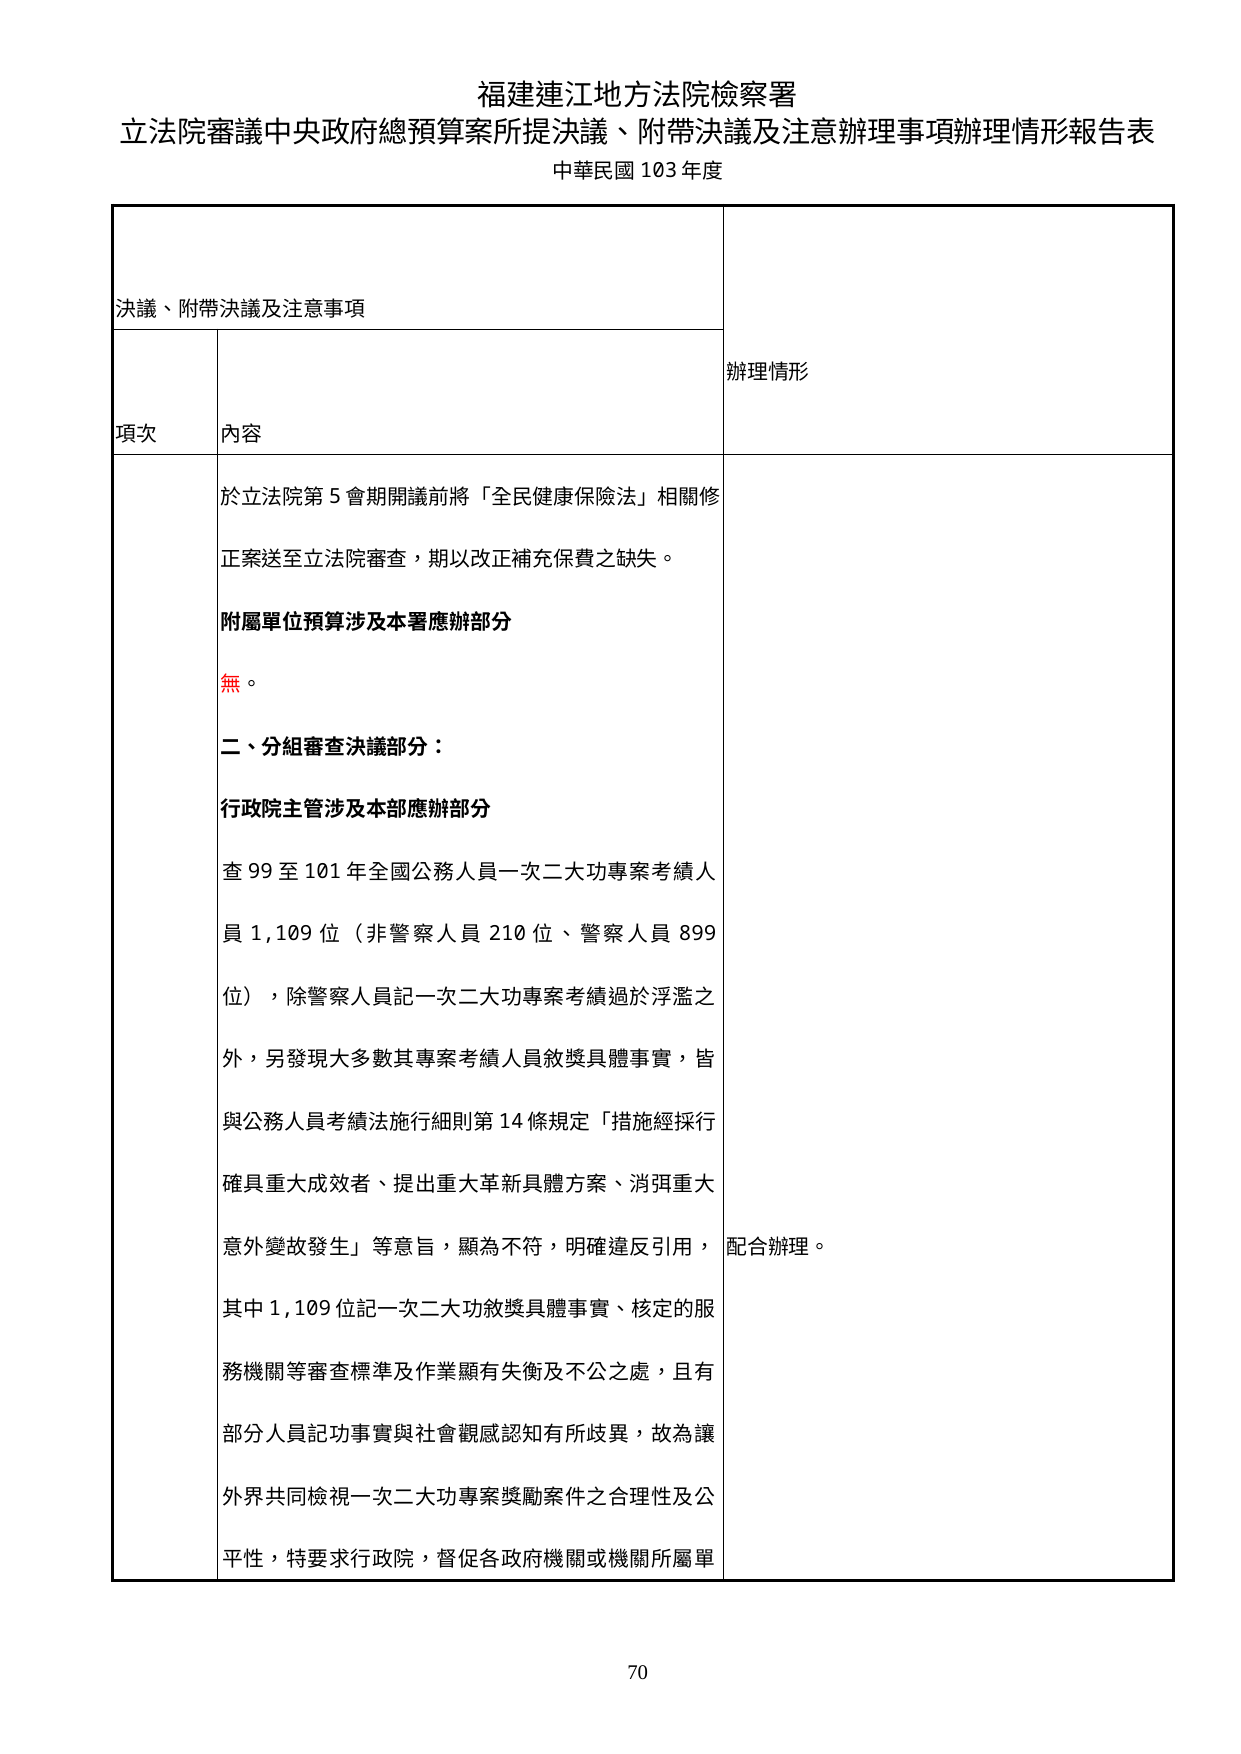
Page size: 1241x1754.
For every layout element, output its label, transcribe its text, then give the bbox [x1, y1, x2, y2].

table_cell 內容 [218, 330, 723, 453]
table_cell [114, 455, 217, 1578]
table_cell 於立法院第5會期開議前將「全民健康保險法」相關修正案送至立法院審查，期以改正補充保費之缺失。 附屬單位預算涉及本署應辦部分 無。 二、分組審查決議部分： 行政院主管涉及本部應辦部分 查99至101年全國公務人員一次二大功專案考績人員1,109位（非警察人員210位、警察人員899位），除警察人員記一次二大功專案考績過於浮濫之外，另發現大多數其專案考績人員敘獎具體事實，皆與公務人員考績法施行細則第14條規定「措施經採行確具重大成效者、提出重大革新具體方案、消弭重大意外變故發生」等意旨，顯為不符，明確違反引用，其中1,109位記一次二大功敘獎具體事實、核定的服務機關等審查標準及作業顯有失衡及不公之處，且有部分人員記功事實與社會觀感認知有所歧異，故為讓外界共同檢視一次二大功專案獎勵案件之合理性及公平性，特要求行政院，督促各政府機關或機關所屬單 [218, 455, 723, 1578]
table_header 決議、附帶決議及注意事項 [114, 207, 723, 328]
table_header 辦理情形 [724, 207, 1172, 453]
table_cell 項次 [114, 330, 217, 453]
table_cell 配合辦理。 [724, 455, 1172, 1578]
